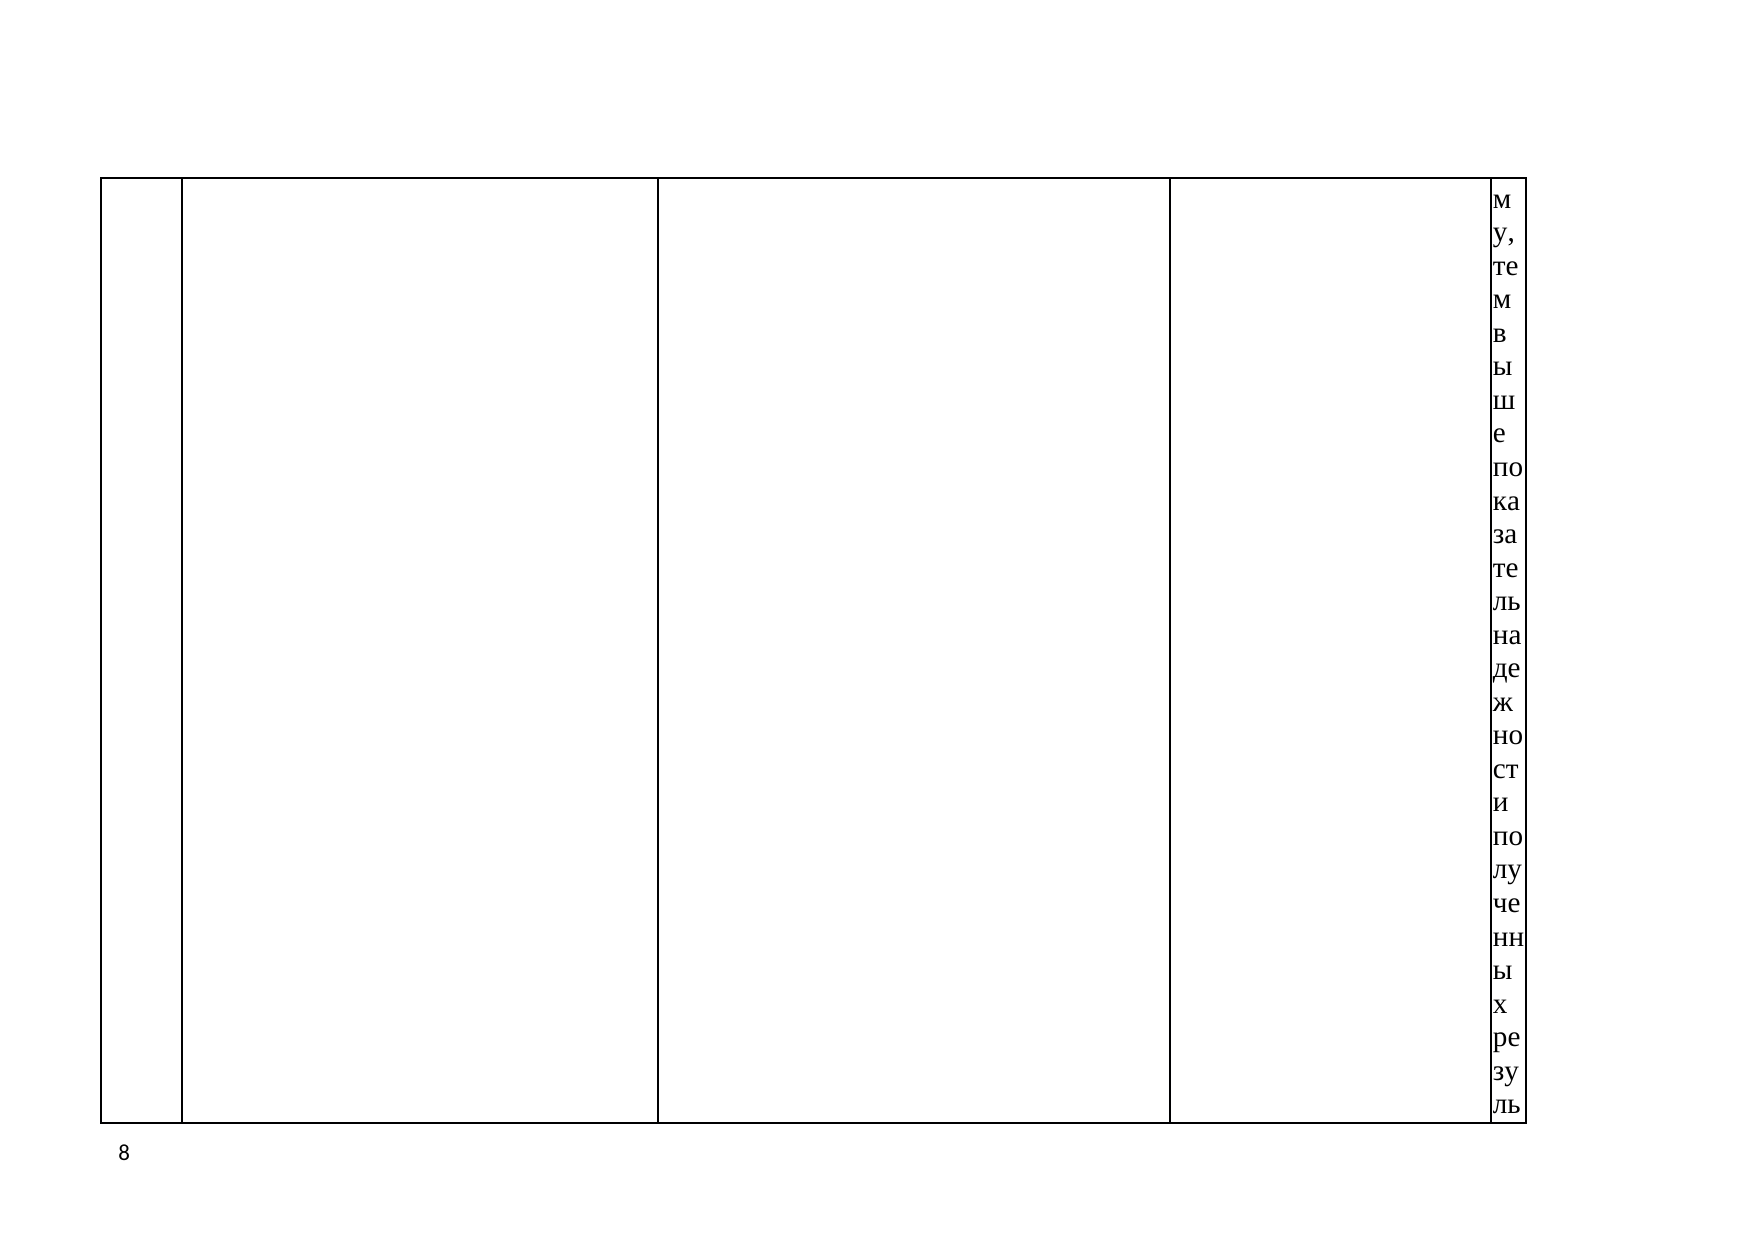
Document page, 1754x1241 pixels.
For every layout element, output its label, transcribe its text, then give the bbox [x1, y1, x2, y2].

table_cell определение (с помощью учителя) возможностей различных материалов, их целенаправленный выбор (с помощью учителя) в соответствии с физическими, декоративно-художественными и конструктивными свойствам в зависимости от задач предметно-практической деятельности; экономное расходование материалов; планирование (с помощью учителя) предстоящей практической работы; знание оптимальных и доступных технологических приемов ручной и машинной обработки материалов в зависимости от свойств материалов и поставленных целей; осуществление текущего самоконтроля выполняемых практических действий и корректировка хода практической работы; понимание общественной значимости своего труда, своих достижений в области трудовой деятельности. определение (с помощью учителя) возможностей различных материалов, их целенаправленный выбор (с помощью учителя) в соответствии с физическими, декоративно-художественными и конструктивными свойствам в зависимости от задач предметно-практической деятельности; экономное расходование материалов; планирование (с помощью учителя) предстоящей практической работы; знание оптимальных и доступных технологических приемов ручной и машинной обработки материалов в зависимости от свойств материалов и поставленных целей; осуществление текущего самоконтроля выполняемых практических действий и корректировка хода практической работы; понимание общественной значимости своего труда, своих достижений в области трудовой деятельности. [1171, 179, 1490, 1122]
table_cell му, тем выше показатель надежности полученных резуль [1492, 179, 1525, 1122]
table_cell *Работа с бумагой и картоном: -разметка бумаги; -вырезание ножницами из бумаги; -обрывание, складывание, сминание и складывание бумаги; -конструирование из бумаги и картона; -соединение деталей изделия *Картонажно-переплетные работы: -элементарные сведения о картоне(применение картона); -сорта картона, свойства картона; -картонажные изделия; -инструменты и приспособления; -изделия в переплете; -способы окантовки картона. *Материалы, используемые в трудовой деятельности. Перечень основных материалов используемых в трудовой деятельности, их основные свойства. Происхождение материалов (природные, производимые промышленностью и проч.). *Инструменты и оборудование: простейшие инструменты ручного труда, приспособления, станки и проч. Устройство, наладка, подготовка к работе инструментов и оборудования, ремонт, хранение инструмента. Свойства инструмента и оборудования —качество и производительность труда. *Технологии изготовления предмета труда: предметы профильного труда; основные профессиональные операции и действия; технологические карты. Выполнение отдельных трудовых операции и изготовление стандартных изделии под руководством педагога. Применение элементарных фактических знаний и (или) ограниченного круга специальных знаний. *Этика и эстетика труда: правила использования инструментов и материалов, запреты и ограничения. Инструкции по технике безопасности (правила поведения при проведении работ). Требования к организации рабочего места. Правила профессионального поведения. [183, 179, 657, 1122]
table_cell -знание названий материалов; процесса их изготовления; изделий, которые из них изготавливаются и применяются в быту, игре, учебе, отдыхе; - знание свойств материалов и правил хранения; санитарно-гигиенических требований при работе с производствен-ными материалами; -знание принципов действия, общего устройства машины и ее основных частей (на примере изучения любой современной машины: металлорежущего станка, швейной машины, ткацкого станка, автомобиля, трактора и др.); - знание и применение правил безопасной работы с инструментами и оборудованием, санитарно-гигиенических требований при выполнении работы; - владение основами современного промышленного и сельскохозяйственного производства, строительства, транспорта, сферы обслуживания; -чтение технологической карты, используемой в процессе изготовления изделия; -составление стандартного плана работы; -определение утилитарной и эстетической ценности предметов, изделий; -понимание и оценка красоты труда и его результатов; -использование эстетических ориентиров/эталонов в быту, дома и в школе; -эстетическая оценка предметов и их использование в повседневной жизни в соответствии с эстетической регламентацией, установленной в обществе; -распределение ролей в группе, сотрудничество, осуществление взаимопомощи; -учет мнений товарищей и педагога при организации собственной деятельности и совместной работы; -комментирование и оценка в доброжелательной форме достижений товарищей; -посильное участие в благоустройстве и озеленении территорий; охране природы и окружающей среды. [659, 179, 1169, 1122]
table_cell [102, 179, 181, 1122]
